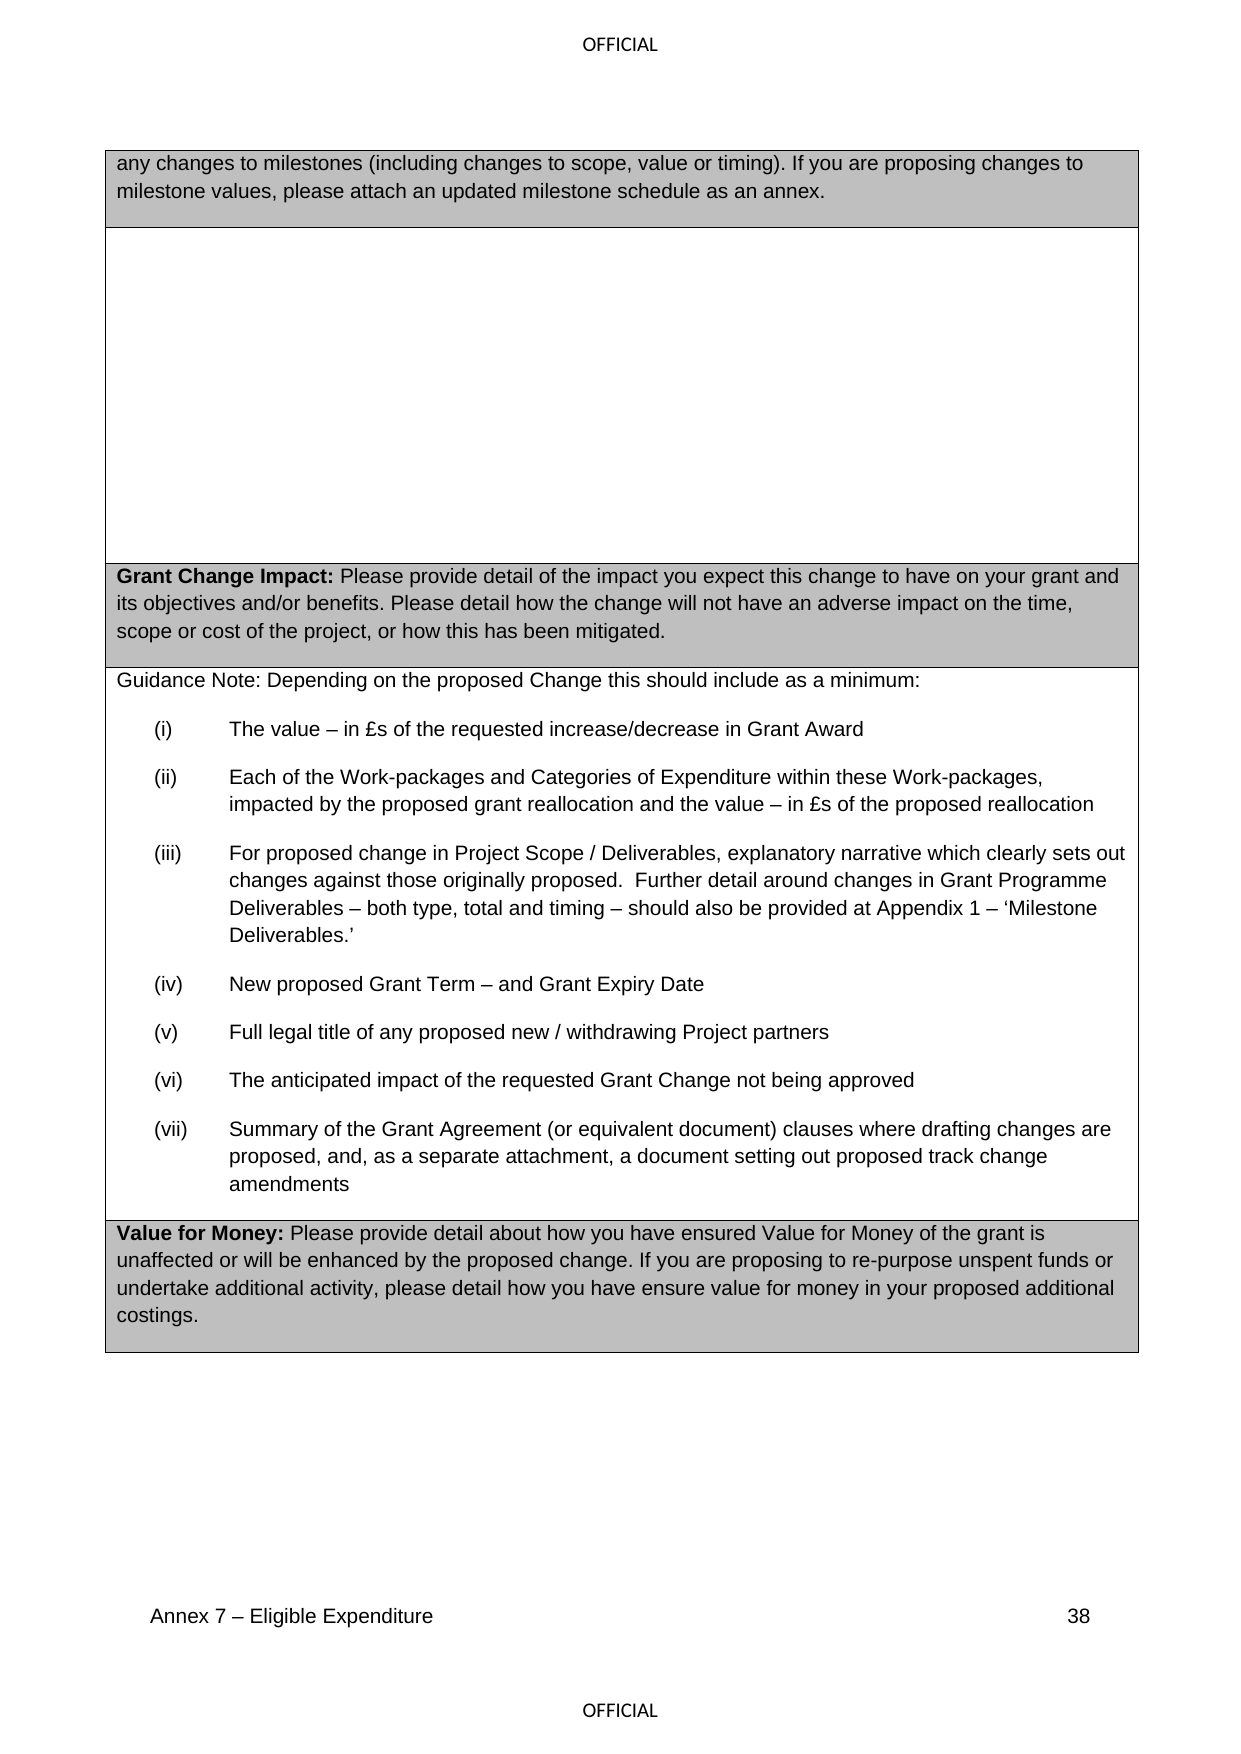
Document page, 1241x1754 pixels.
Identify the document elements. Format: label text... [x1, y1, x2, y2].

table_cell [106, 228, 1138, 562]
table_cell Grant Change Impact: Please provide detail of the impact you expect this change to have on your grant and its objectives and/or benefits. Please detail how the change will not have an adverse impact on the time, scope or cost of the project, or how this has been mitigated. [106, 564, 1138, 667]
table_cell Value for Money: Please provide detail about how you have ensured Value for Money of the grant is unaffected or will be enhanced by the proposed change. If you are proposing to re-purpose unspent funds or undertake additional activity, please detail how you have ensure value for money in your proposed additional costings. [106, 1221, 1138, 1352]
table_cell Guidance Note: Depending on the proposed Change this should include as a minimum: The value – in £s of the requested increase/decrease in Grant Award Each of the Work-packages and Categories of Expenditure within these Work-packages, impacted by the proposed grant reallocation and the value – in £s of the proposed reallocation For proposed change in Project Scope / Deliverables, explanatory narrative which clearly sets out changes against those originally proposed. Further detail around changes in Grant Programme Deliverables – both type, total and timing – should also be provided at Appendix 1 – ‘Milestone Deliverables.’ New proposed Grant Term – and Grant Expiry Date Full legal title of any proposed new / withdrawing Project partners The anticipated impact of the requested Grant Change not being approved Summary of the Grant Agreement (or equivalent document) clauses where drafting changes are proposed, and, as a separate attachment, a document setting out proposed track change amendments [106, 668, 1138, 1220]
table_cell any changes to milestones (including changes to scope, value or timing). If you are proposing changes to milestone values, please attach an updated milestone schedule as an annex. [106, 151, 1138, 227]
